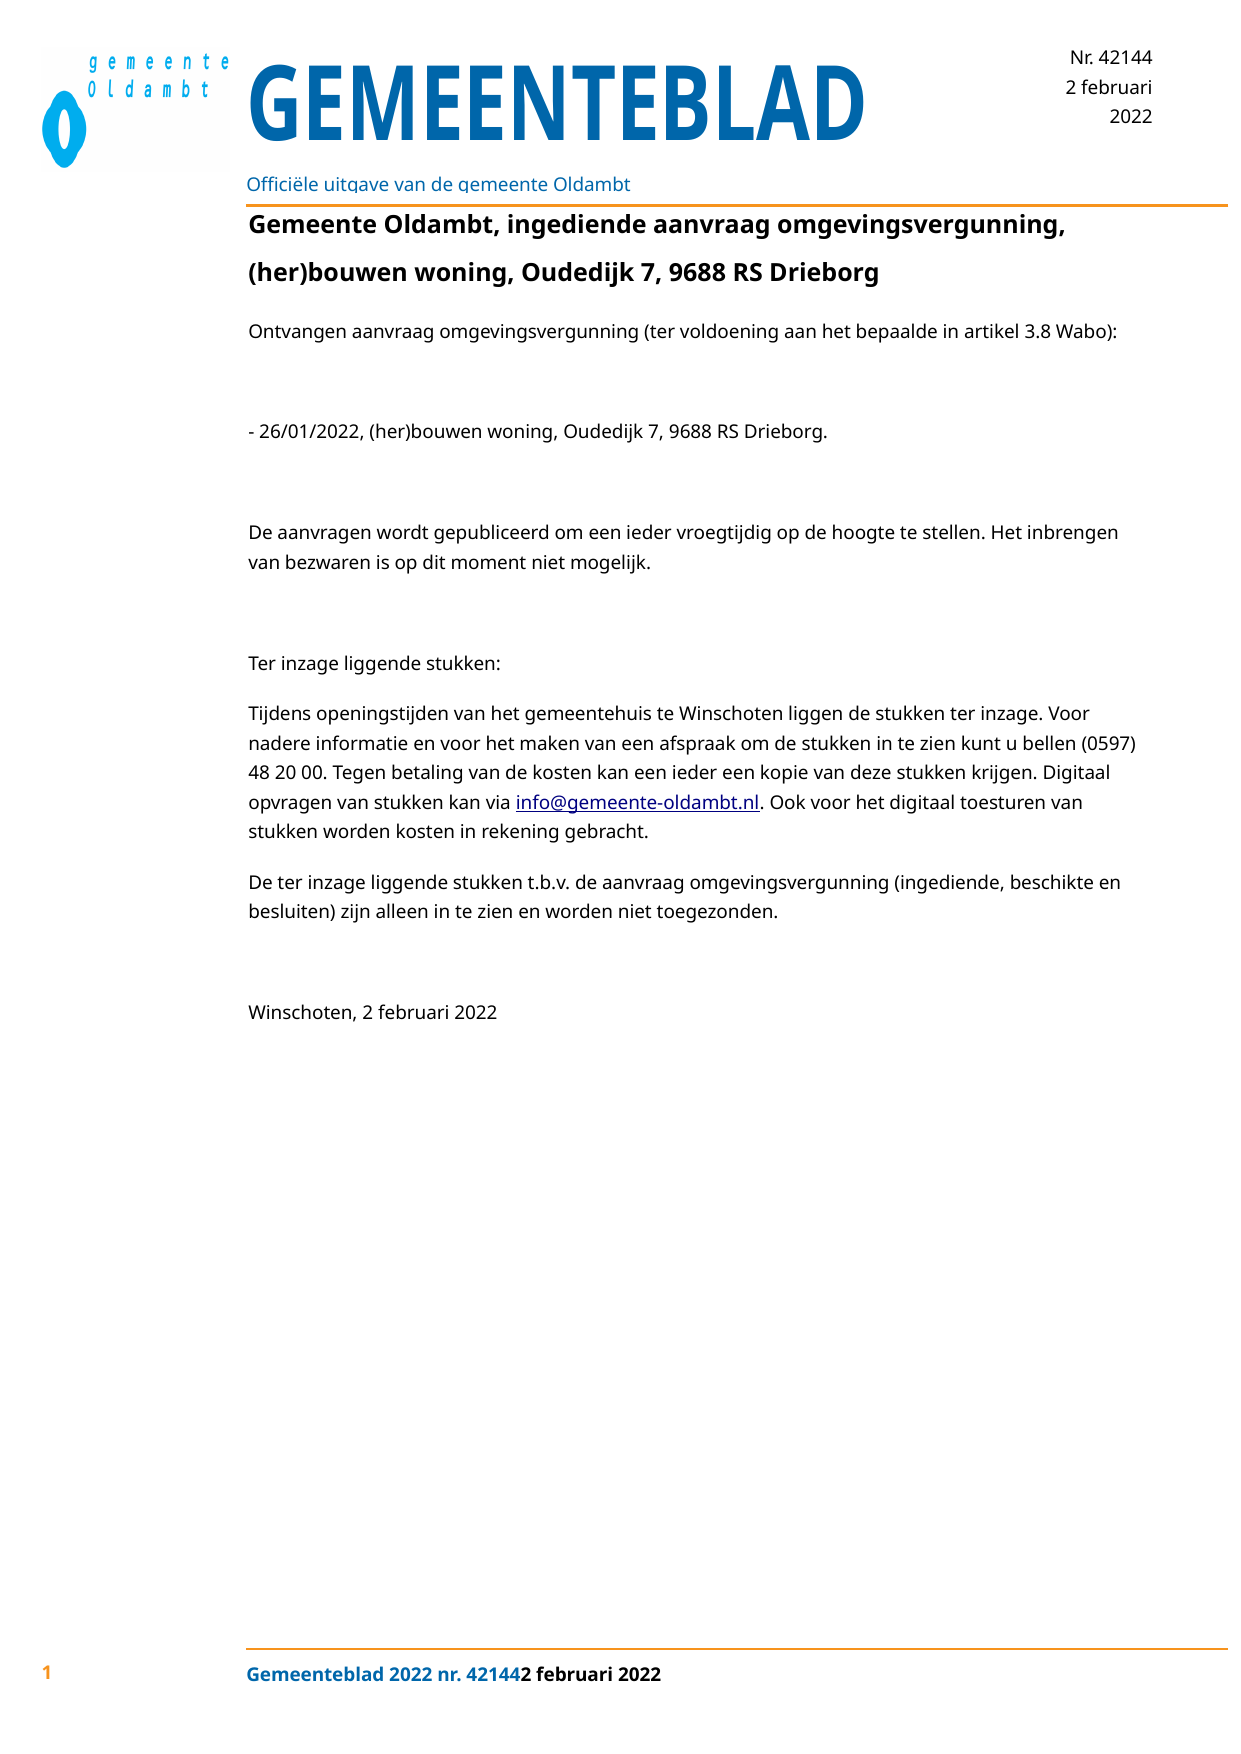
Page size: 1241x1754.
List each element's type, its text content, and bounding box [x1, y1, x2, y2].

text Tijdens openingstijden van het gemeentehuis te Winschoten liggen de stukken ter inzage. Voor nadere informatie en voor het maken van een afspraak om de stukken in te zien kunt u bellen (0597) 48 20 00. Tegen betaling van de kosten kan een ieder een kopie van deze stukken krijgen. Digitaal opvragen van stukken kan via info@gemeente-oldambt.nl. Ook voor het digitaal toesturen van stukken worden kosten in rekening gebracht. [248, 700, 1152, 844]
text De aanvragen wordt gepubliceerd om een ieder vroegtijdig op de hoogte te stellen. Het inbrengen van bezwaren is op dit moment niet mogelijk. [248, 519, 1152, 575]
text Ontvangen aanvraag omgevingsvergunning (ter voldoening aan het bepaalde in artikel 3.8 Wabo): [248, 318, 1152, 344]
text De ter inzage liggende stukken t.b.v. de aanvraag omgevingsvergunning (ingediende, beschikte en besluiten) zijn alleen in te zien en worden niet toegezonden. [248, 869, 1152, 924]
picture [41, 47, 231, 172]
text - 26/01/2022, (her)bouwen woning, Oudedijk 7, 9688 RS Drieborg. [248, 419, 1152, 444]
text Gemeente Oldambt, ingediende aanvraag omgevingsvergunning, (her)bouwen woning, Oudedijk 7, 9688 RS Drieborg [248, 207, 1152, 288]
text Winschoten, 2 februari 2022 [248, 999, 1152, 1025]
text Ter inzage liggende stukken: [248, 650, 1152, 676]
